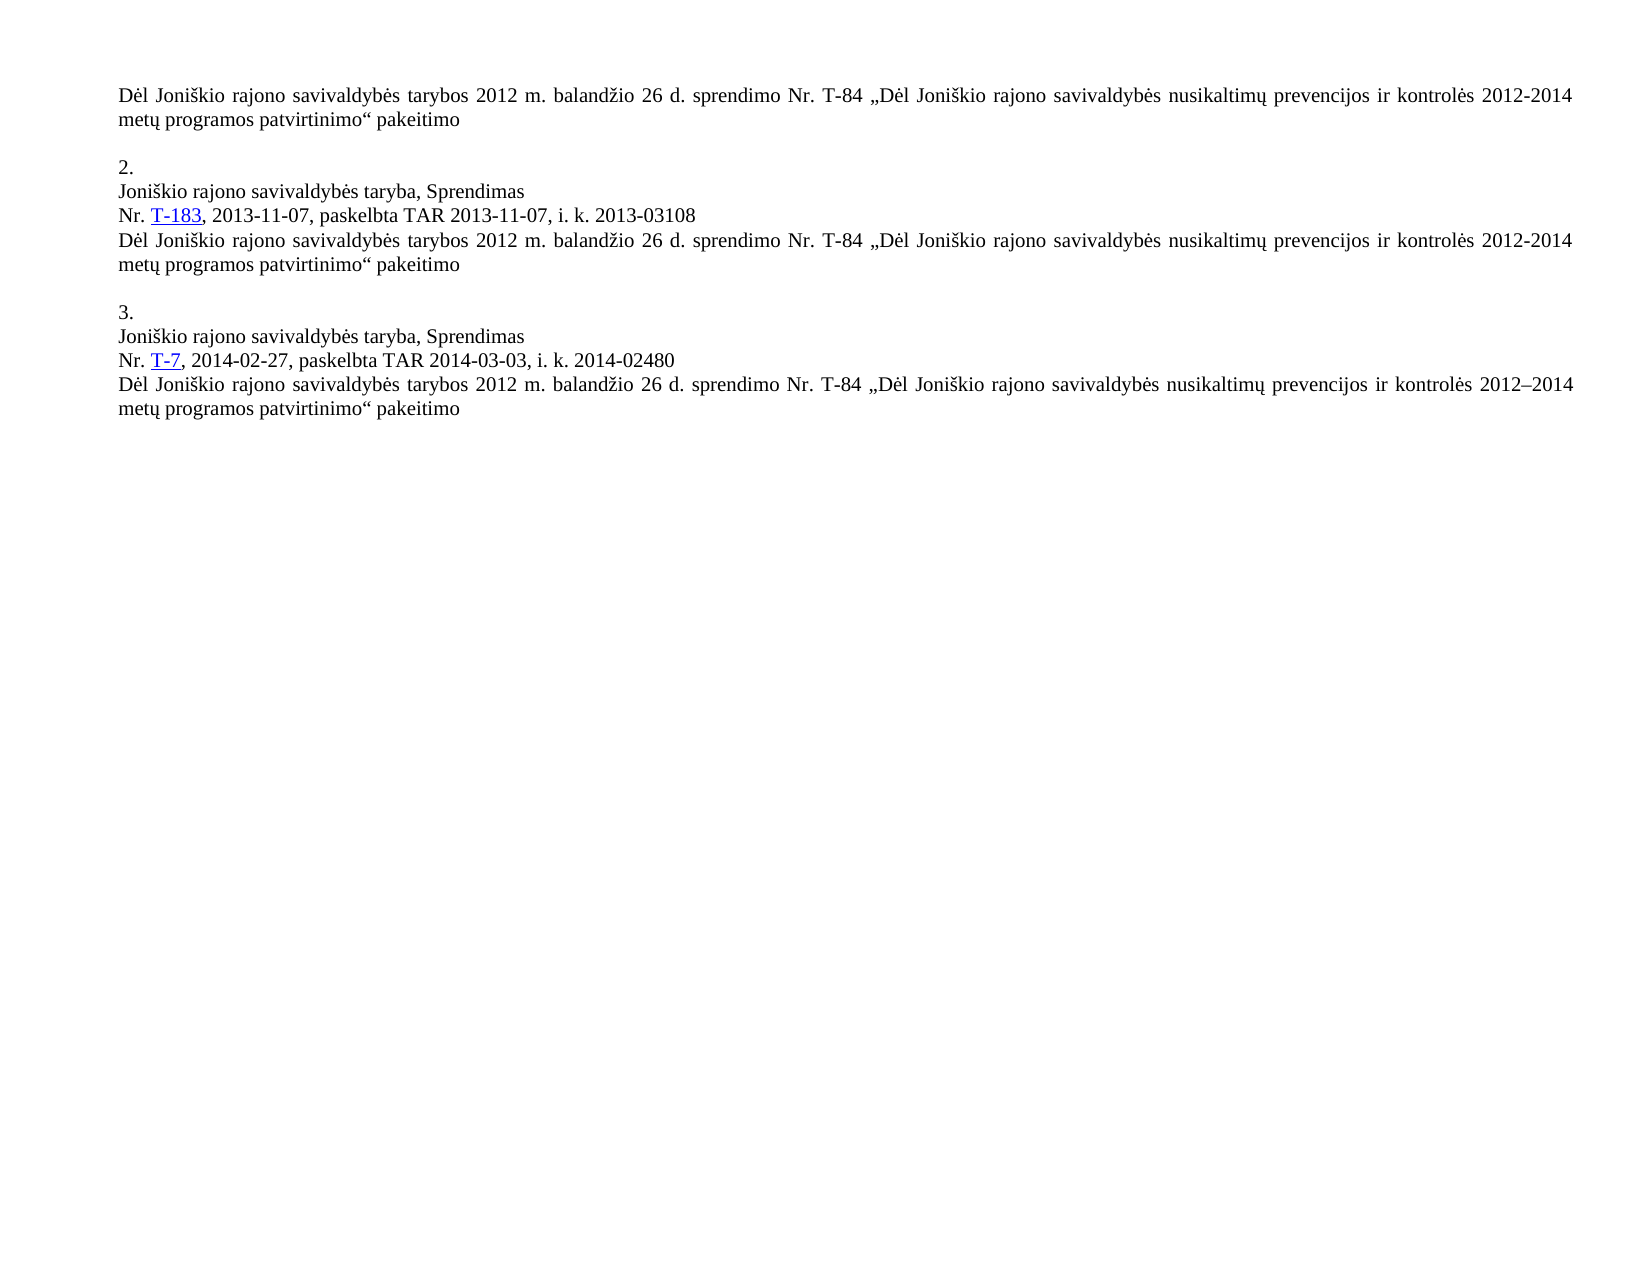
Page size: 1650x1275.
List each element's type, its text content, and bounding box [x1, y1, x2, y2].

text 3. [118, 300, 1575, 324]
text Dėl Joniškio rajono savivaldybės tarybos 2012 m. balandžio 26 d. sprendimo Nr. T-84 „Dėl Joniškio rajono savivaldybės nusikaltimų prevencijos ir kontrolės 2012–2014 metų programos patvirtinimo“ pakeitimo [118, 372, 1575, 420]
text Nr. T-183, 2013-11-07, paskelbta TAR 2013-11-07, i. k. 2013-03108 [118, 203, 1575, 227]
text Joniškio rajono savivaldybės taryba, Sprendimas [118, 324, 1575, 348]
text Dėl Joniškio rajono savivaldybės tarybos 2012 m. balandžio 26 d. sprendimo Nr. T-84 „Dėl Joniškio rajono savivaldybės nusikaltimų prevencijos ir kontrolės 2012-2014 metų programos patvirtinimo“ pakeitimo [118, 83, 1575, 131]
text Nr. T-7, 2014-02-27, paskelbta TAR 2014-03-03, i. k. 2014-02480 [118, 348, 1575, 372]
text Joniškio rajono savivaldybės taryba, Sprendimas [118, 179, 1575, 203]
text Dėl Joniškio rajono savivaldybės tarybos 2012 m. balandžio 26 d. sprendimo Nr. T-84 „Dėl Joniškio rajono savivaldybės nusikaltimų prevencijos ir kontrolės 2012-2014 metų programos patvirtinimo“ pakeitimo [118, 227, 1575, 276]
text 2. [118, 155, 1575, 179]
